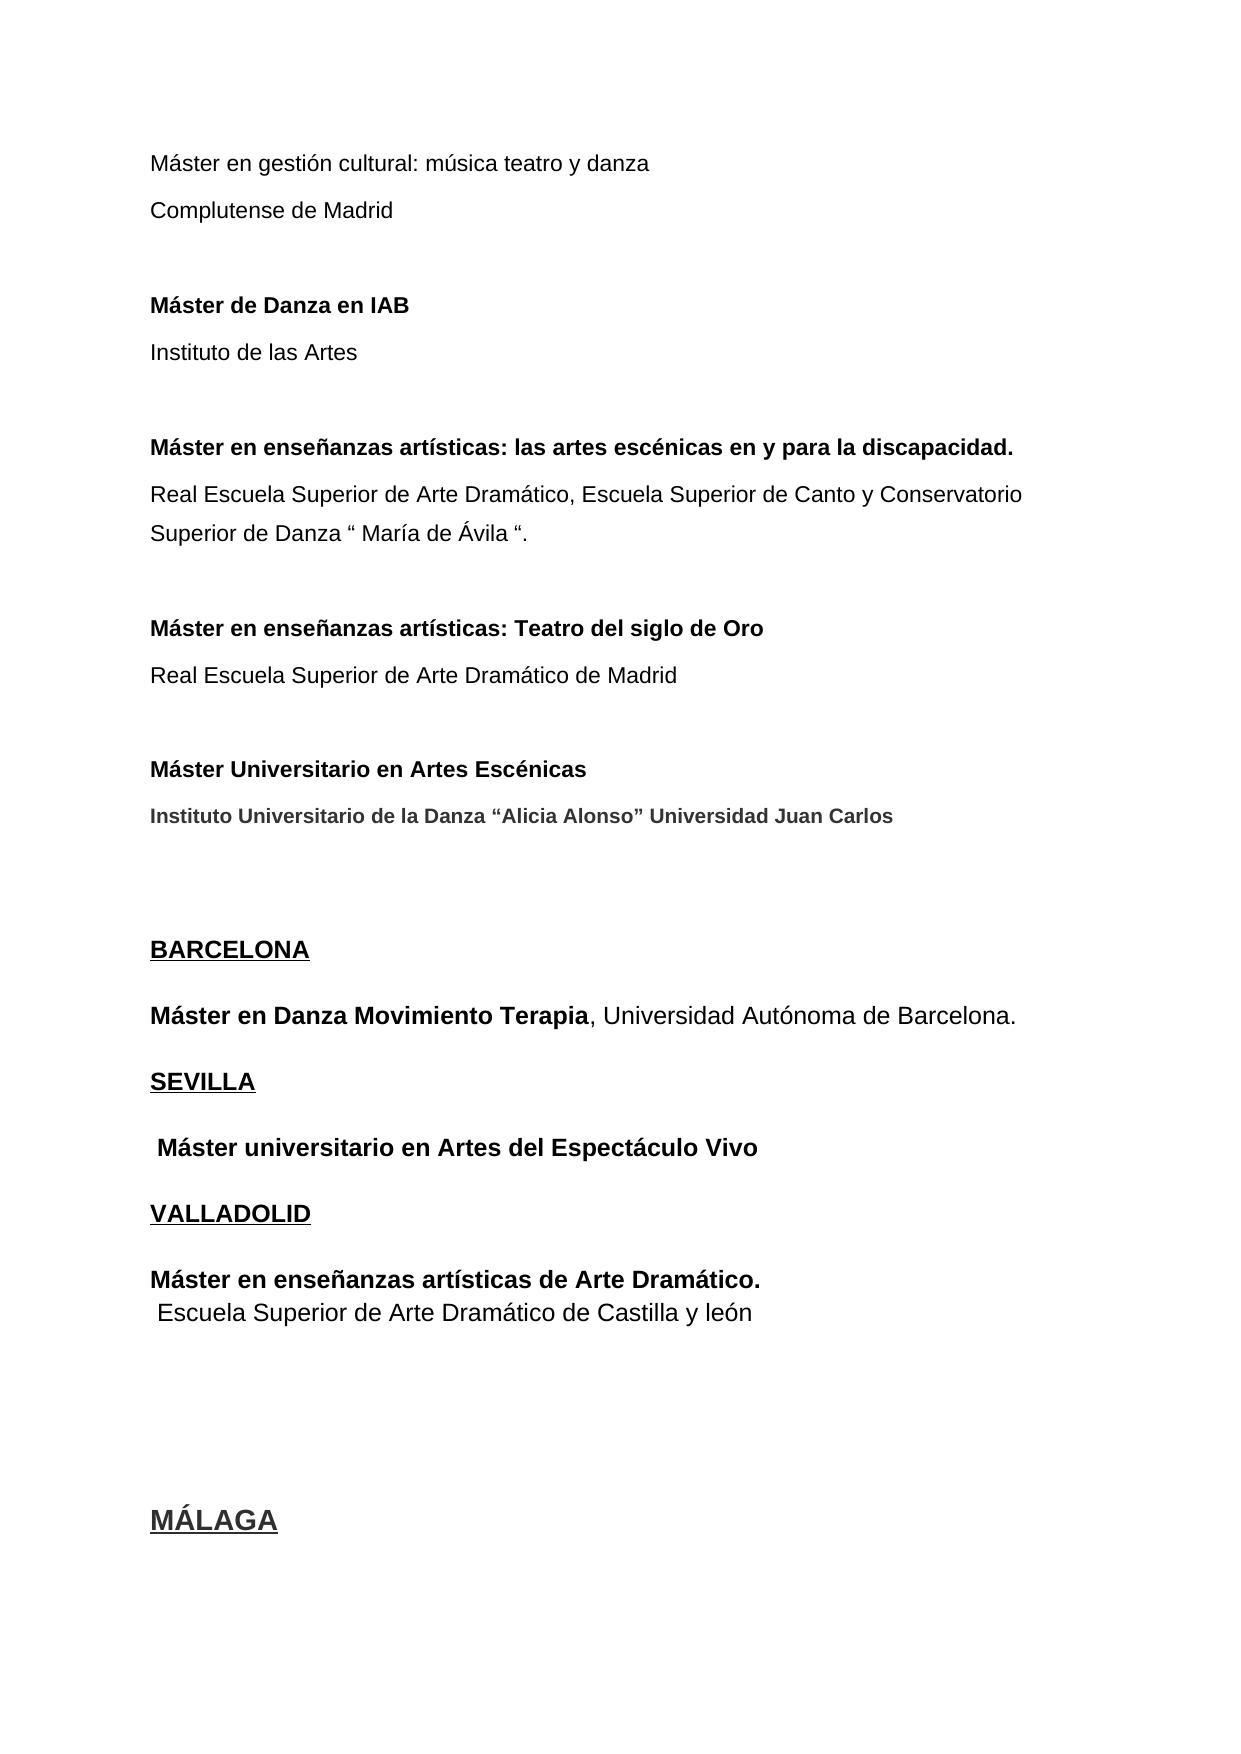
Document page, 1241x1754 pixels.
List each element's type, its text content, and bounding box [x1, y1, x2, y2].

text Máster en enseñanzas artísticas: las artes escénicas en y para la discapacidad. [150, 434, 1090, 460]
text Máster en Danza Movimiento Terapia, Universidad Autónoma de Barcelona. [150, 1001, 1090, 1030]
text Instituto de las Artes [150, 339, 1090, 366]
text MÁLAGA [150, 1503, 1069, 1536]
text Real Escuela Superior de Arte Dramático de Madrid [150, 662, 1090, 688]
text Máster en gestión cultural: música teatro y danza [150, 150, 1090, 176]
text Máster en enseñanzas artísticas de Arte Dramático. [150, 1265, 1090, 1294]
text Escuela Superior de Arte Dramático de Castilla y león [150, 1298, 1090, 1327]
text SEVILLA [150, 1067, 1090, 1096]
text BARCELONA [150, 935, 1090, 964]
text Máster en enseñanzas artísticas: Teatro del siglo de Oro [150, 614, 1090, 641]
text Máster universitario en Artes del Espectáculo Vivo [150, 1133, 1090, 1162]
text Real Escuela Superior de Arte Dramático, Escuela Superior de Canto y Conservatorio Superior de Danza “ María de Ávila “. [150, 481, 1090, 546]
text Máster Universitario en Artes Escénicas [150, 756, 1090, 783]
text VALLADOLID [150, 1199, 1090, 1228]
text Complutense de Madrid [150, 197, 1090, 224]
text Máster de Danza en IAB [150, 292, 1090, 318]
text Instituto Universitario de la Danza “Alicia Alonso” Universidad Juan Carlos [150, 804, 1090, 828]
